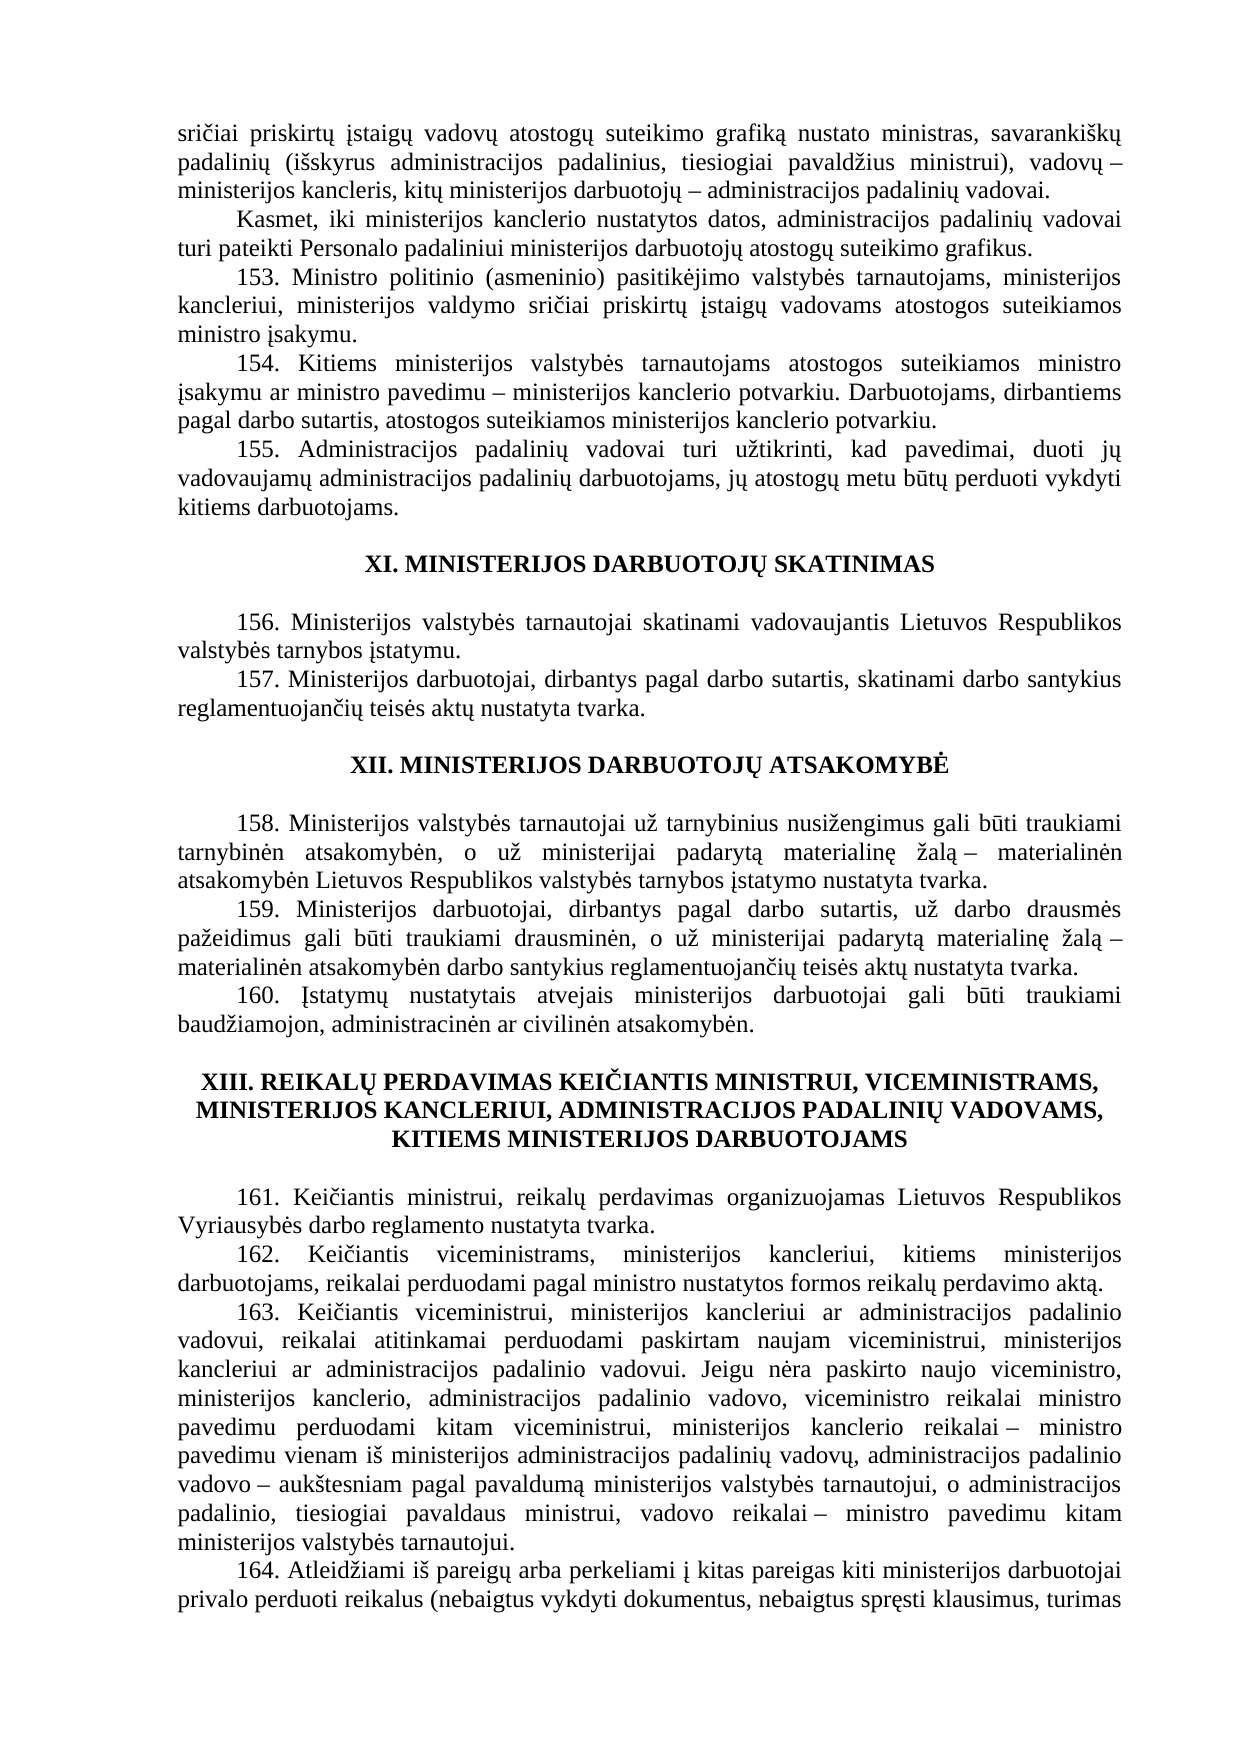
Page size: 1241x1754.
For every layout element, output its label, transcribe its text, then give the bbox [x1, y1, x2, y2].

text 161. Keičiantis ministrui, reikalų perdavimas organizuojamas Lietuvos Respublikos Vyriausybės darbo reglamento nustatyta tvarka. [177, 1182, 1122, 1239]
text 155. Administracijos padalinių vadovai turi užtikrinti, kad pavedimai, duoti jų vadovaujamų administracijos padalinių darbuotojams, jų atostogų metu būtų perduoti vykdyti kitiems darbuotojams. [177, 434, 1122, 521]
text 153. Ministro politinio (asmeninio) pasitikėjimo valstybės tarnautojams, ministerijos kancleriui, ministerijos valdymo sričiai priskirtų įstaigų vadovams atostogos suteikiamos ministro įsakymu. [177, 262, 1122, 348]
text 154. Kitiems ministerijos valstybės tarnautojams atostogos suteikiamos ministro įsakymu ar ministro pavedimu – ministerijos kanclerio potvarkiu. Darbuotojams, dirbantiems pagal darbo sutartis, atostogos suteikiamos ministerijos kanclerio potvarkiu. [177, 348, 1122, 434]
text 156. Ministerijos valstybės tarnautojai skatinami vadovaujantis Lietuvos Respublikos valstybės tarnybos įstatymu. [177, 607, 1122, 664]
text 164. Atleidžiami iš pareigų arba perkeliami į kitas pareigas kiti ministerijos darbuotojai privalo perduoti reikalus (nebaigtus vykdyti dokumentus, nebaigtus spręsti klausimus, turimas [177, 1556, 1122, 1613]
text 163. Keičiantis viceministrui, ministerijos kancleriui ar administracijos padalinio vadovui, reikalai atitinkamai perduodami paskirtam naujam viceministrui, ministerijos kancleriui ar administracijos padalinio vadovui. Jeigu nėra paskirto naujo viceministro, ministerijos kanclerio, administracijos padalinio vadovo, viceministro reikalai ministro pavedimu perduodami kitam viceministrui, ministerijos kanclerio reikalai – ministro pavedimu vienam iš ministerijos administracijos padalinių vadovų, administracijos padalinio vadovo – aukštesniam pagal pavaldumą ministerijos valstybės tarnautojui, o administracijos padalinio, tiesiogiai pavaldaus ministrui, vadovo reikalai – ministro pavedimu kitam ministerijos valstybės tarnautojui. [177, 1297, 1122, 1556]
text 157. Ministerijos darbuotojai, dirbantys pagal darbo sutartis, skatinami darbo santykius reglamentuojančių teisės aktų nustatyta tvarka. [177, 664, 1122, 722]
text 160. Įstatymų nustatytais atvejais ministerijos darbuotojai gali būti traukiami baudžiamojon, administracinėn ar civilinėn atsakomybėn. [177, 981, 1122, 1038]
text 162. Keičiantis viceministrams, ministerijos kancleriui, kitiems ministerijos darbuotojams, reikalai perduodami pagal ministro nustatytos formos reikalų perdavimo aktą. [177, 1239, 1122, 1297]
text 159. Ministerijos darbuotojai, dirbantys pagal darbo sutartis, už darbo drausmės pažeidimus gali būti traukiami drausminėn, o už ministerijai padarytą materialinę žalą – materialinėn atsakomybėn darbo santykius reglamentuojančių teisės aktų nustatyta tvarka. [177, 894, 1122, 981]
text XII. MINISTERIJOS DARBUOTOJŲ ATSAKOMYBĖ [177, 751, 1122, 779]
text sričiai priskirtų įstaigų vadovų atostogų suteikimo grafiką nustato ministras, savarankiškų padalinių (išskyrus administracijos padalinius, tiesiogiai pavaldžius ministrui), vadovų – ministerijos kancleris, kitų ministerijos darbuotojų – administracijos padalinių vadovai. [177, 118, 1122, 204]
text 158. Ministerijos valstybės tarnautojai už tarnybinius nusižengimus gali būti traukiami tarnybinėn atsakomybėn, o už ministerijai padarytą materialinę žalą – materialinėn atsakomybėn Lietuvos Respublikos valstybės tarnybos įstatymo nustatyta tvarka. [177, 808, 1122, 894]
text Kasmet, iki ministerijos kanclerio nustatytos datos, administracijos padalinių vadovai turi pateikti Personalo padaliniui ministerijos darbuotojų atostogų suteikimo grafikus. [177, 204, 1122, 262]
text XIII. REIKALŲ PERDAVIMAS KEIČIANTIS MINISTRUI, VICEMINISTRAMS, MINISTERIJOS KANCLERIUI, ADMINISTRACIJOS PADALINIŲ VADOVAMS, KITIEMS MINISTERIJOS DARBUOTOJAMS [177, 1067, 1122, 1153]
text XI. MINISTERIJOS DARBUOTOJŲ SKATINIMAS [177, 549, 1122, 578]
